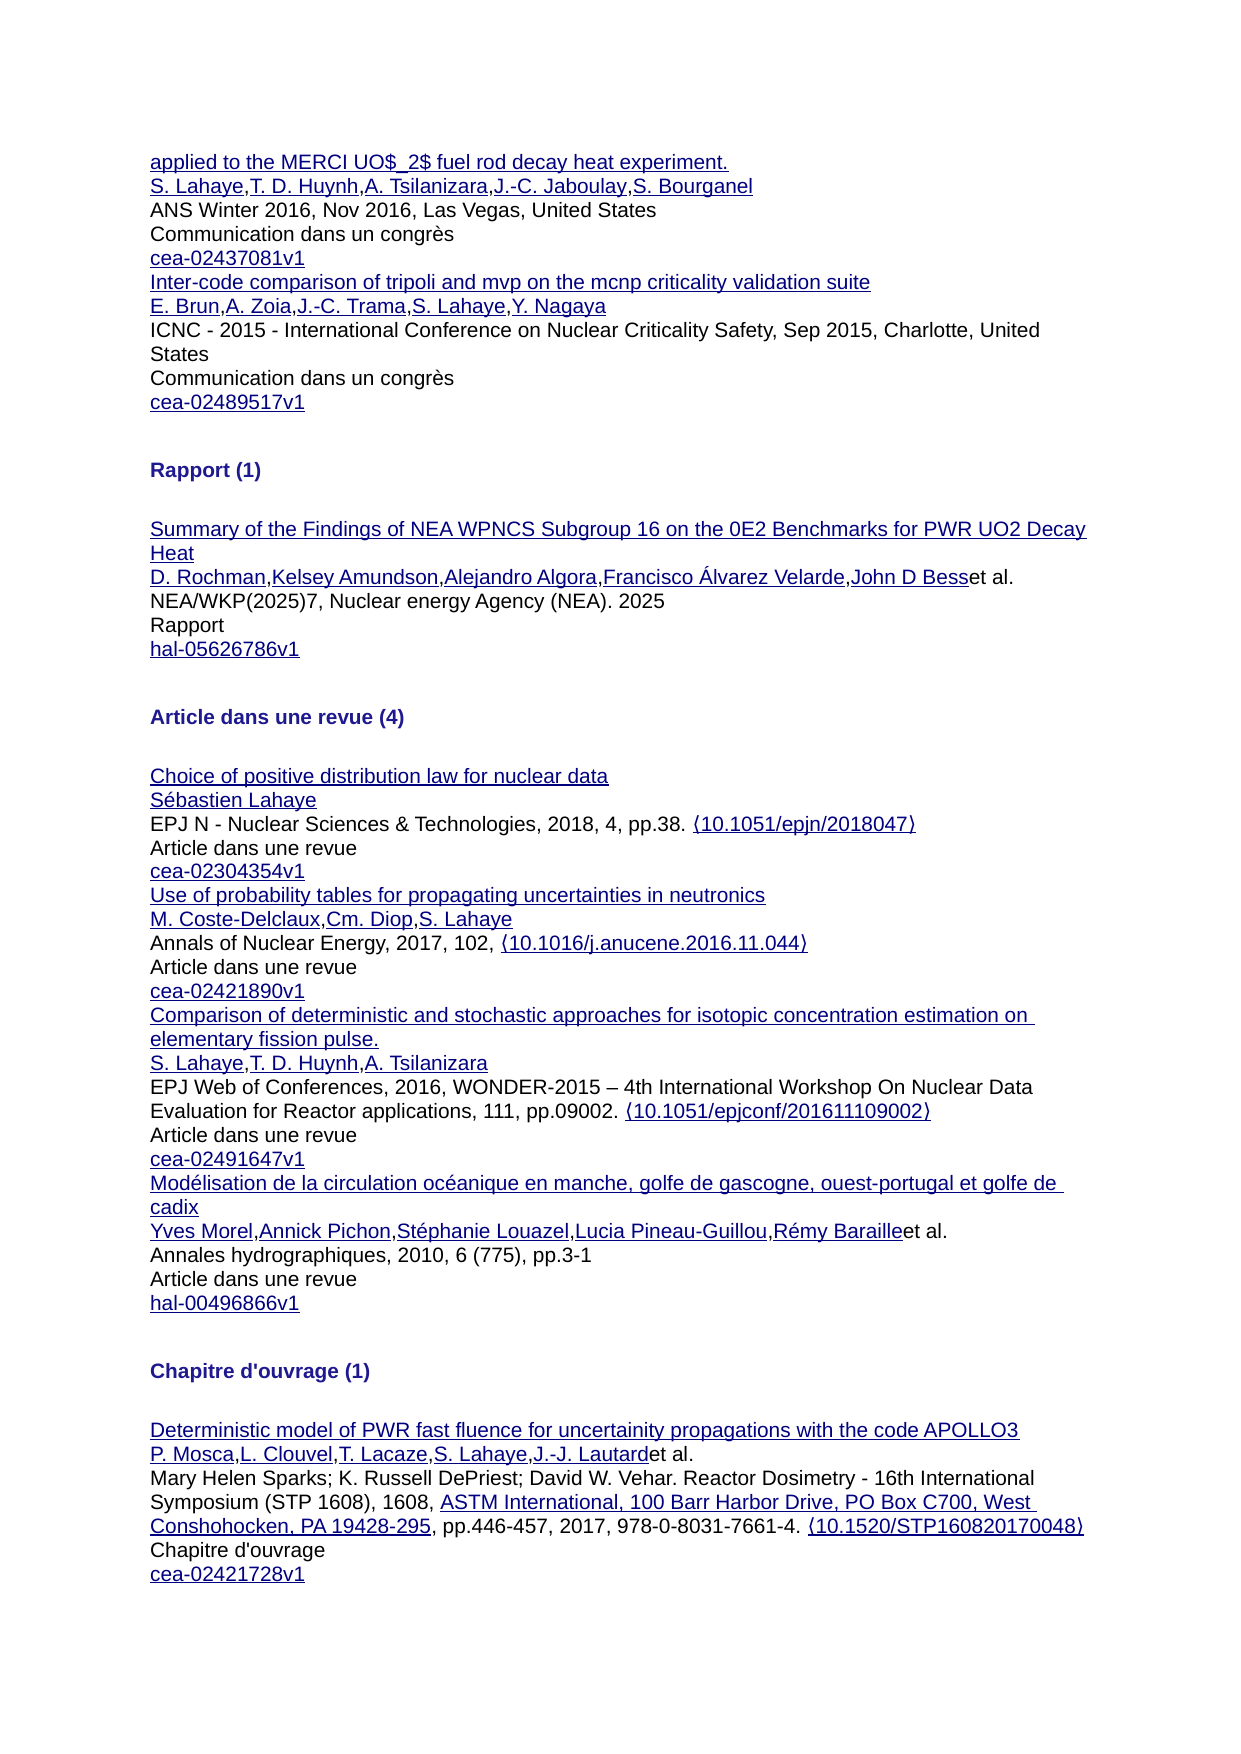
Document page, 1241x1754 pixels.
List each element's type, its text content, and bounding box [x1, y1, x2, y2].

subtitle Article dans une revue (4) [150, 705, 1090, 729]
table_cell applied to the MERCI UO$_2$ fuel rod decay heat experiment. S. Lahaye,T. D. Huynh,A. Tsilanizara,J.-C. Jaboulay,S. Bourganel ANS Winter 2016, Nov 2016, Las Vegas, United States Communication dans un congrès cea-02437081v1 [150, 150, 1090, 270]
table_header Summary of the Findings of NEA WPNCS Subgroup 16 on the 0E2 Benchmarks for PWR UO2 Decay Heat D. Rochman,Kelsey Amundson,Alejandro Algora,Francisco Álvarez Velarde,John D Besset al. NEA/WKP(2025)7, Nuclear energy Agency (NEA). 2025 Rapport hal-05626786v1 [150, 517, 1090, 660]
subtitle Chapitre d'ouvrage (1) [150, 1359, 1090, 1383]
subtitle Rapport (1) [150, 458, 1090, 482]
table_cell Inter-code comparison of tripoli and mvp on the mcnp criticality validation suite E. Brun,A. Zoia,J.-C. Trama,S. Lahaye,Y. Nagaya ICNC - 2015 - International Conference on Nuclear Criticality Safety, Sep 2015, Charlotte, United States Communication dans un congrès cea-02489517v1 [150, 270, 1090, 413]
table_cell Use of probability tables for propagating uncertainties in neutronics M. Coste-Delclaux,Cm. Diop,S. Lahaye Annals of Nuclear Energy, 2017, 102, ⟨10.1016/j.anucene.2016.11.044⟩ Article dans une revue cea-02421890v1 [150, 883, 1090, 1003]
table_cell Comparison of deterministic and stochastic approaches for isotopic concentration estimation on elementary fission pulse. S. Lahaye,T. D. Huynh,A. Tsilanizara EPJ Web of Conferences, 2016, WONDER-2015 – 4th International Workshop On Nuclear Data Evaluation for Reactor applications, 111, pp.09002. ⟨10.1051/epjconf/201611109002⟩ Article dans une revue cea-02491647v1 [150, 1003, 1090, 1171]
table_header Choice of positive distribution law for nuclear data Sébastien Lahaye EPJ N - Nuclear Sciences & Technologies, 2018, 4, pp.38. ⟨10.1051/epjn/2018047⟩ Article dans une revue cea-02304354v1 [150, 764, 1090, 883]
table_cell Modélisation de la circulation océanique en manche, golfe de gascogne, ouest-portugal et golfe de cadix Yves Morel,Annick Pichon,Stéphanie Louazel,Lucia Pineau-Guillou,Rémy Barailleet al. Annales hydrographiques, 2010, 6 (775), pp.3-1 Article dans une revue hal-00496866v1 [150, 1171, 1090, 1314]
table_header Deterministic model of PWR fast fluence for uncertainity propagations with the code APOLLO3 P. Mosca,L. Clouvel,T. Lacaze,S. Lahaye,J.-J. Lautardet al. Mary Helen Sparks; K. Russell DePriest; David W. Vehar. Reactor Dosimetry - 16th International Symposium (STP 1608), 1608, ASTM International, 100 Barr Harbor Drive, PO Box C700, West Conshohocken, PA 19428-295, pp.446-457, 2017, 978-0-8031-7661-4. ⟨10.1520/STP160820170048⟩ Chapitre d'ouvrage cea-02421728v1 [150, 1418, 1090, 1585]
